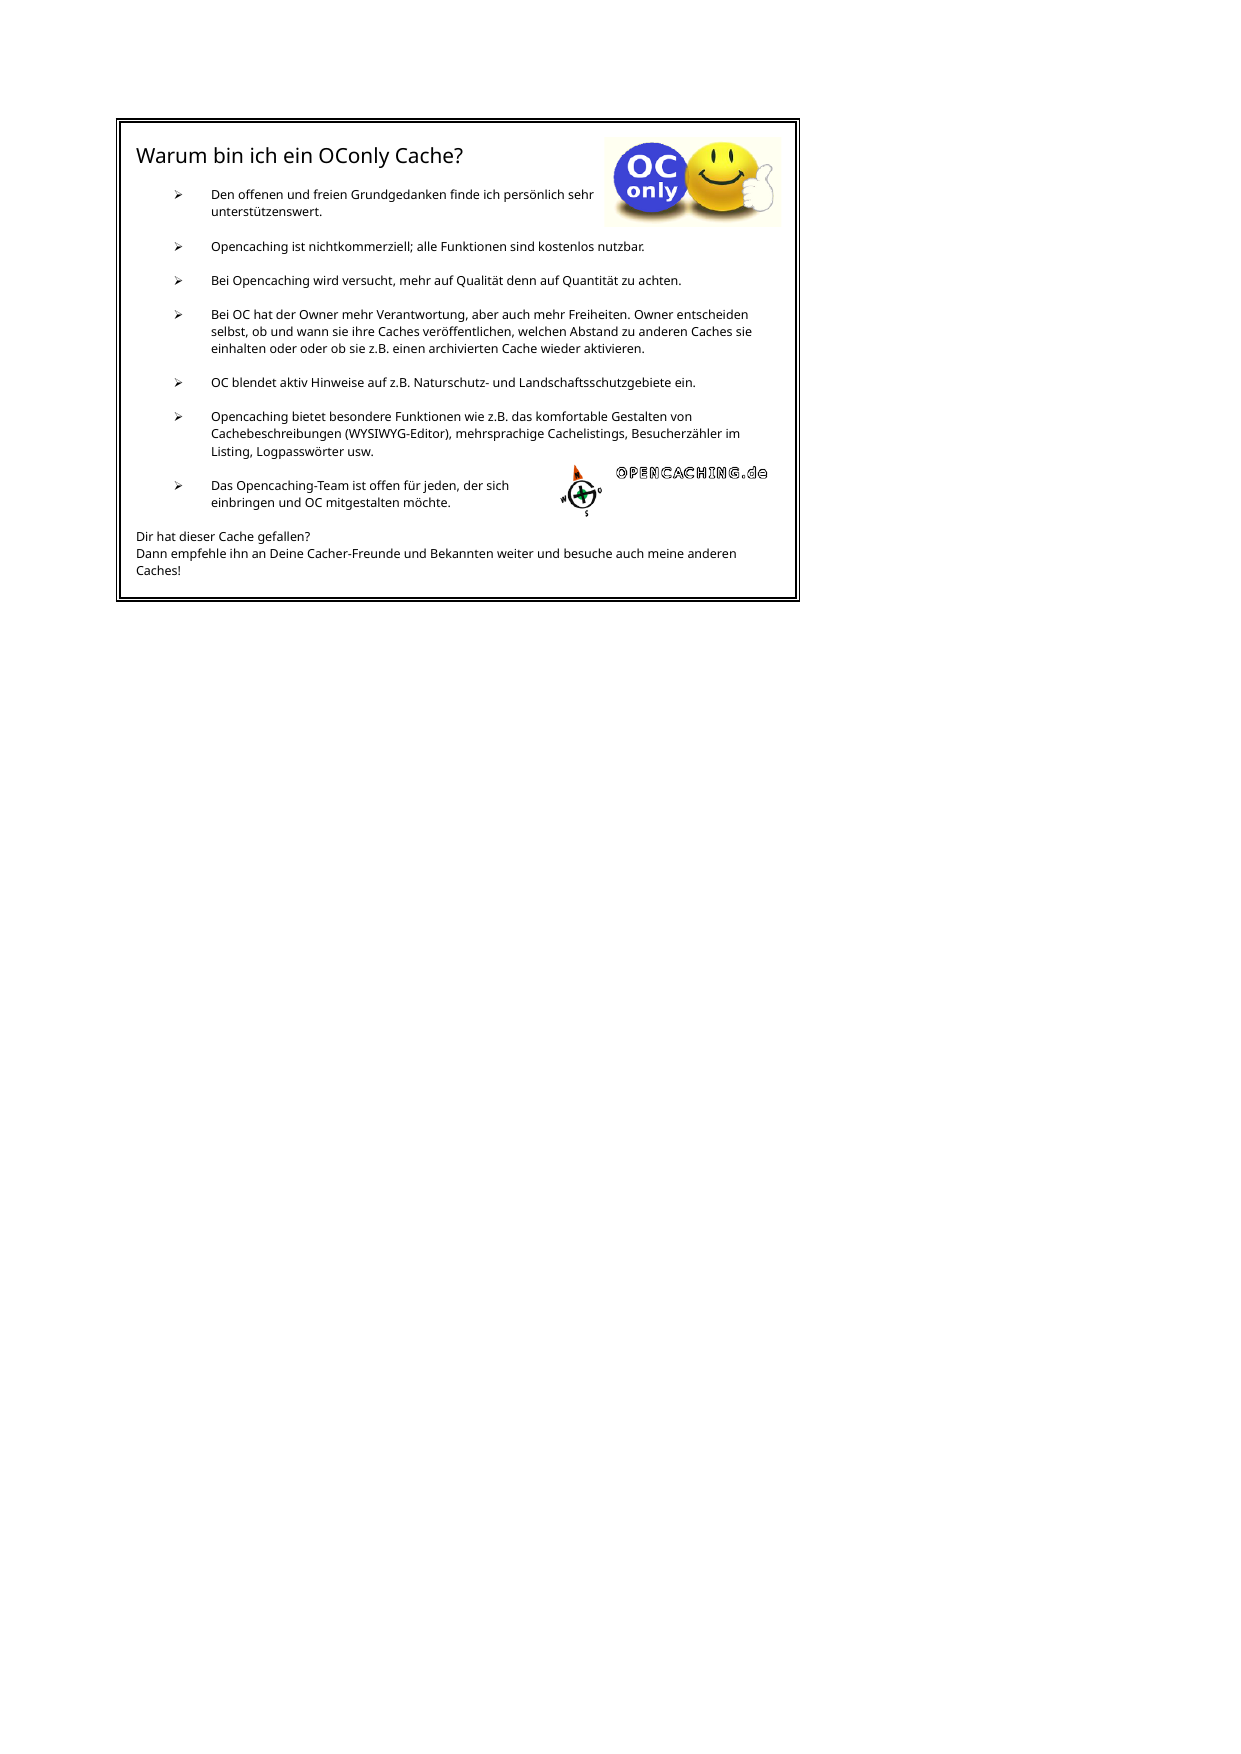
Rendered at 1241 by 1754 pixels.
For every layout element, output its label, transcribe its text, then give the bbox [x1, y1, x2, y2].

picture [604, 137, 782, 227]
table_header Warum bin ich ein OConly Cache? Den offenen und freien Grundgedanken finde ich persönlich sehr unterstützenswert. Opencaching ist nichtkommerziell; alle Funktionen sind kostenlos nutzbar. Bei Opencaching wird versucht, mehr auf Qualität denn auf Quantität zu achten. Bei OC hat der Owner mehr Verantwortung, aber auch mehr Freiheiten. Owner entscheiden selbst, ob und wann sie ihre Caches veröffentlichen, welchen Abstand zu anderen Caches sie einhalten oder oder ob sie z.B. einen archivierten Cache wieder aktivieren. OC blendet aktiv Hinweise auf z.B. Naturschutz- und Landschaftsschutzgebiete ein. Opencaching bietet besondere Funktionen wie z.B. das komfortable Gestalten von Cachebeschreibungen (WYSIWYG-Editor), mehrsprachige Cachelistings, Besucherzähler im Listing, Logpasswörter usw. Das Opencaching-Team ist offen für jeden, der sich einbringen und OC mitgestalten möchte. Dir hat dieser Cache gefallen? Dann empfehle ihn an Deine Cacher-Freunde und Bekannten weiter und besuche auch meine anderen Caches! [121, 138, 795, 597]
picture [552, 460, 778, 521]
